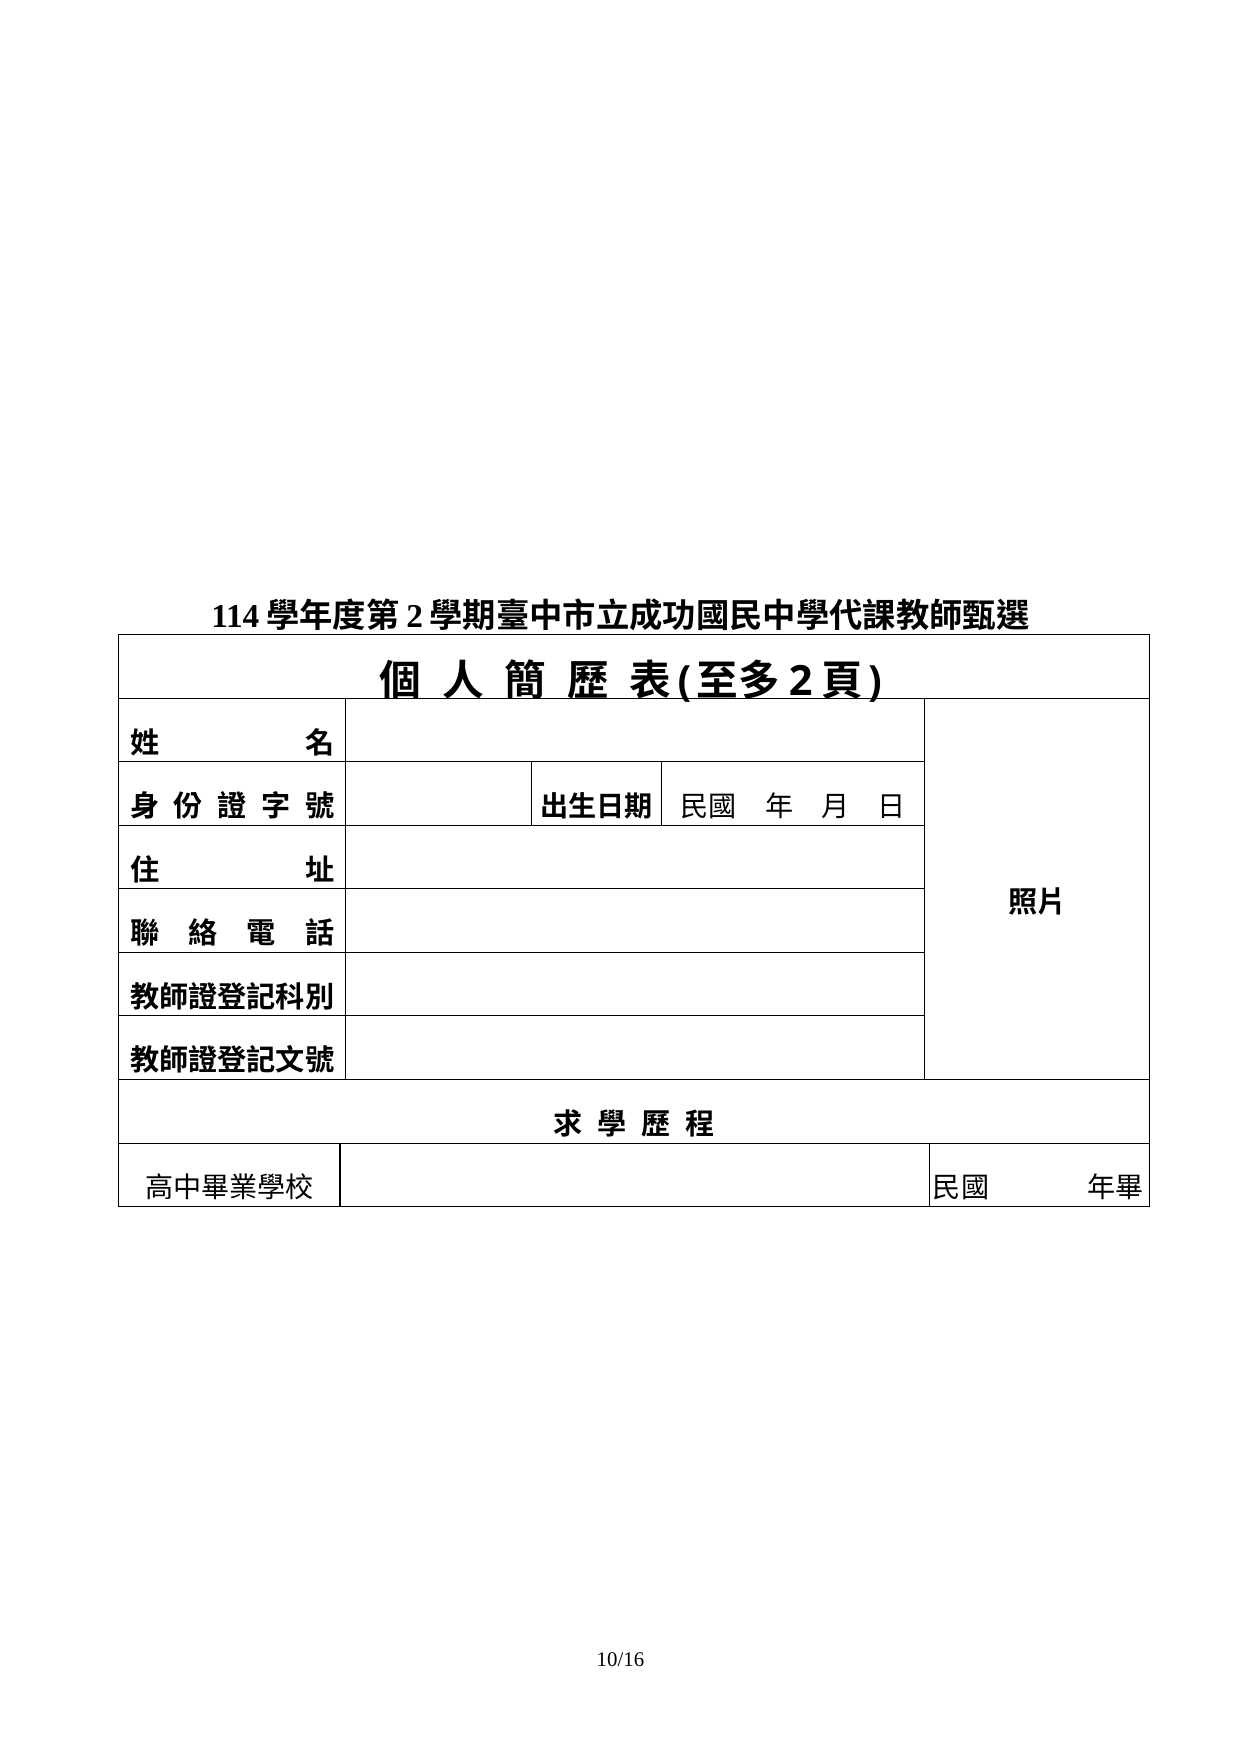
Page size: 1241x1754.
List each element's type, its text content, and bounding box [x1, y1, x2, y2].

table_cell 姓 名 [119, 699, 345, 761]
table_cell 身 份 證 字 號 [119, 762, 345, 825]
table_cell 高中畢業學校 [119, 1144, 339, 1206]
table_cell 照片 [925, 699, 1149, 1079]
table_cell [346, 762, 531, 825]
table_cell 聯 絡 電 話 [119, 889, 345, 952]
table_cell 出生日期 [532, 762, 661, 825]
table_cell 教師證登記科別 [119, 953, 345, 1015]
table_cell [346, 1016, 924, 1079]
table_cell 民國 年畢 [930, 1144, 1149, 1206]
table_cell 教師證登記文號 [119, 1016, 345, 1079]
table_cell 住 址 [119, 826, 345, 888]
table_cell [346, 826, 924, 888]
text 114學年度第2學期臺中市立成功國民中學代課教師甄選 [118, 572, 1122, 634]
table_cell [346, 889, 924, 952]
table_cell [346, 953, 924, 1015]
table_cell [346, 699, 924, 761]
table_cell [341, 1144, 929, 1206]
table_header 個 人 簡 歷 表(至多2頁) [119, 635, 1149, 698]
table_cell 民國 年 月 日 [662, 762, 924, 825]
table_cell 求 學 歷 程 [119, 1080, 1149, 1142]
